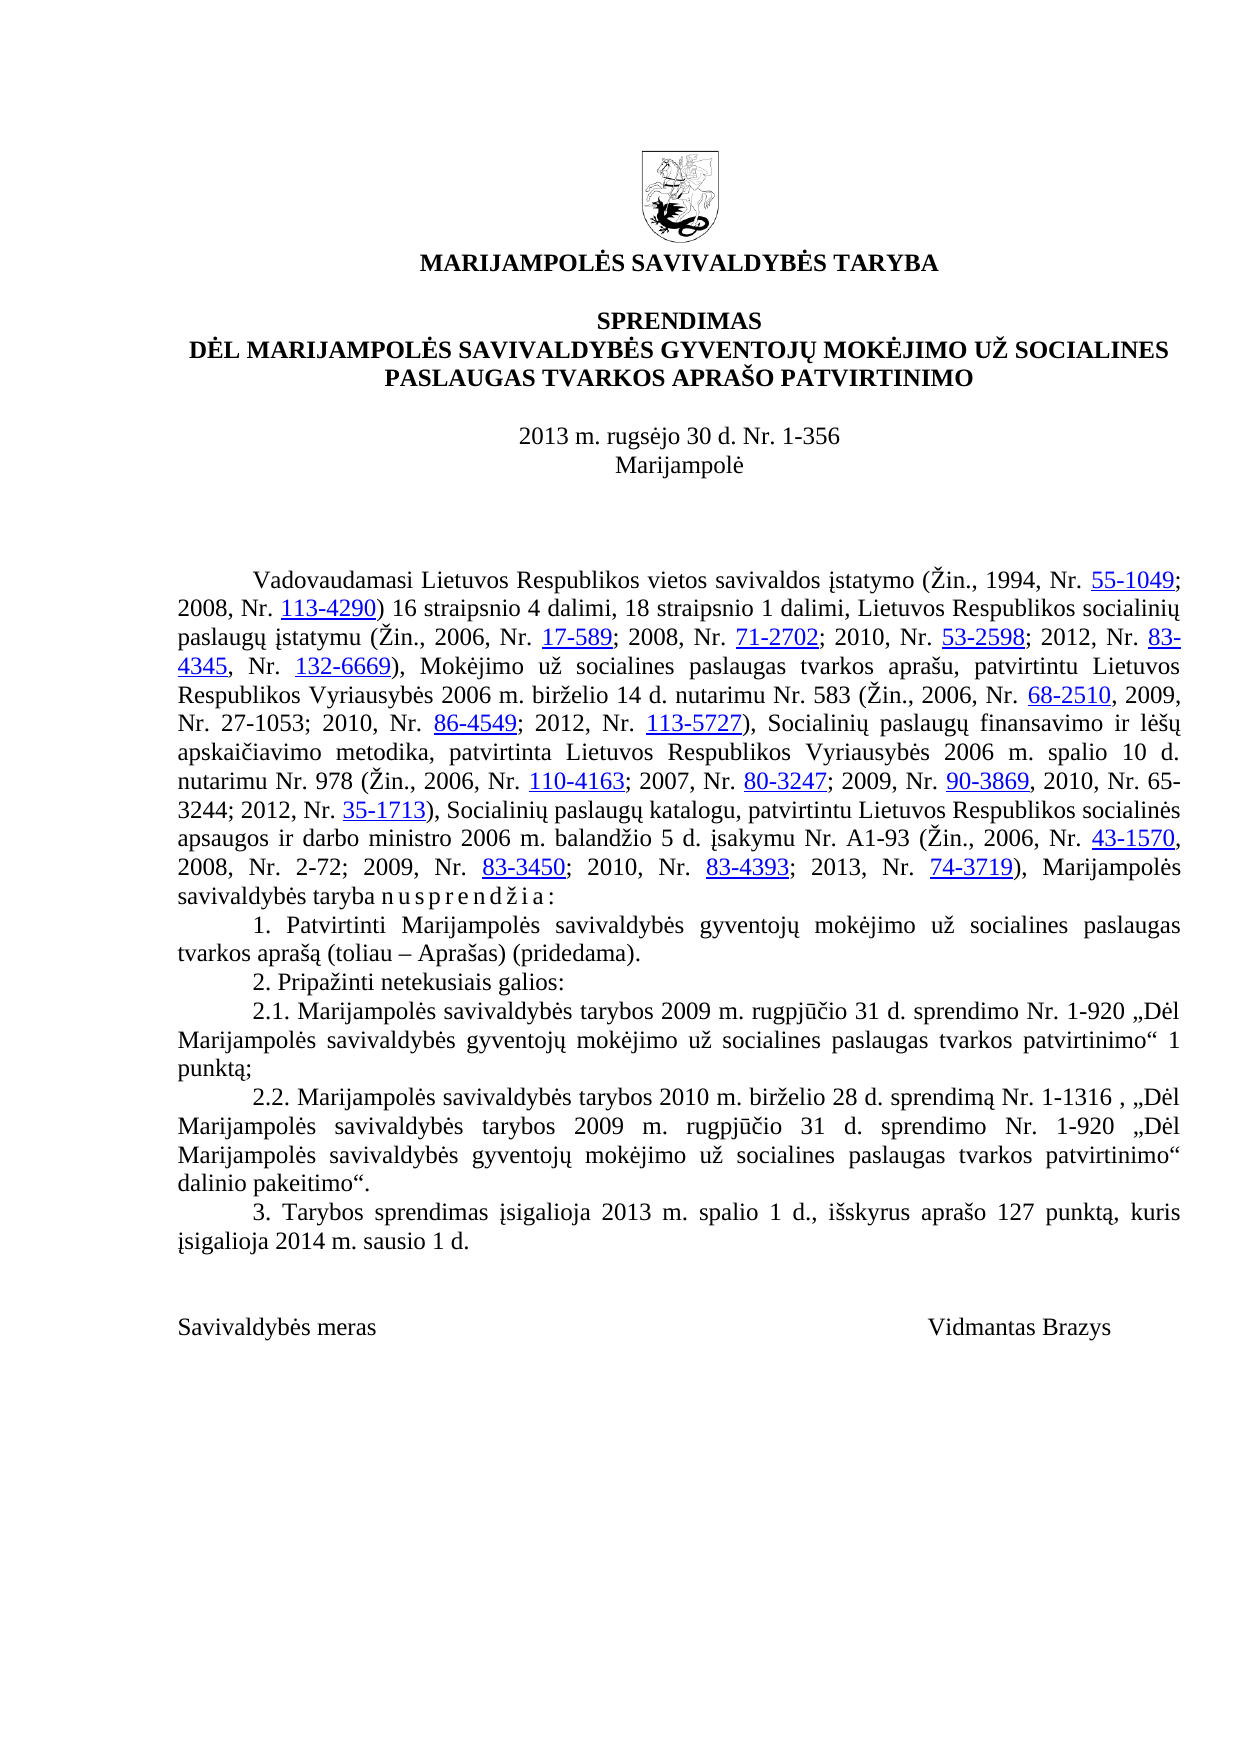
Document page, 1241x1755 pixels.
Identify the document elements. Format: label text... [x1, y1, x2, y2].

text MARIJAMPOLĖS SAVIVALDYBĖS TARYBA [177, 248, 1181, 277]
text 1. Patvirtinti Marijampolės savivaldybės gyventojų mokėjimo už socialines paslaugas tvarkos aprašą (toliau – Aprašas) (pridedama). [177, 910, 1181, 967]
text SPRENDIMAS [177, 306, 1181, 335]
text DĖL MARIJAMPOLĖS SAVIVALDYBĖS GYVENTOJŲ MOKĖJIMO UŽ SOCIALINES PASLAUGAS TVARKOS APRAŠO PATVIRTINIMO [177, 335, 1181, 392]
text Savivaldybės meras Vidmantas Brazys [177, 1312, 1181, 1341]
text Marijampolė [177, 450, 1181, 478]
text 2.1. Marijampolės savivaldybės tarybos 2009 m. rugpjūčio 31 d. sprendimo Nr. 1-920 „Dėl Marijampolės savivaldybės gyventojų mokėjimo už socialines paslaugas tvarkos patvirtinimo“ 1 punktą; [177, 996, 1181, 1082]
text Vadovaudamasi Lietuvos Respublikos vietos savivaldos įstatymo (Žin., 1994, Nr. 55-1049; 2008, Nr. 113-4290) 16 straipsnio 4 dalimi, 18 straipsnio 1 dalimi, Lietuvos Respublikos socialinių paslaugų įstatymu (Žin., 2006, Nr. 17-589; 2008, Nr. 71-2702; 2010, Nr. 53-2598; 2012, Nr. 83-4345, Nr. 132-6669), Mokėjimo už socialines paslaugas tvarkos aprašu, patvirtintu Lietuvos Respublikos Vyriausybės 2006 m. birželio 14 d. nutarimu Nr. 583 (Žin., 2006, Nr. 68-2510, 2009, Nr. 27-1053; 2010, Nr. 86-4549; 2012, Nr. 113-5727), Socialinių paslaugų finansavimo ir lėšų apskaičiavimo metodika, patvirtinta Lietuvos Respublikos Vyriausybės 2006 m. spalio 10 d. nutarimu Nr. 978 (Žin., 2006, Nr. 110-4163; 2007, Nr. 80-3247; 2009, Nr. 90-3869, 2010, Nr. 65-3244; 2012, Nr. 35-1713), Socialinių paslaugų katalogu, patvirtintu Lietuvos Respublikos socialinės apsaugos ir darbo ministro 2006 m. balandžio 5 d. įsakymu Nr. A1-93 (Žin., 2006, Nr. 43-1570, 2008, Nr. 2-72; 2009, Nr. 83-3450; 2010, Nr. 83-4393; 2013, Nr. 74-3719), Marijampolės savivaldybės taryba nusprendžia: [177, 565, 1181, 910]
text 2.2. Marijampolės savivaldybės tarybos 2010 m. birželio 28 d. sprendimą Nr. 1-1316 , „Dėl Marijampolės savivaldybės tarybos 2009 m. rugpjūčio 31 d. sprendimo Nr. 1-920 „Dėl Marijampolės savivaldybės gyventojų mokėjimo už socialines paslaugas tvarkos patvirtinimo“ dalinio pakeitimo“. [177, 1082, 1181, 1197]
text 3. Tarybos sprendimas įsigalioja 2013 m. spalio 1 d., išskyrus aprašo 127 punktą, kuris įsigalioja 2014 m. sausio 1 d. [177, 1197, 1181, 1255]
text 2013 m. rugsėjo 30 d. Nr. 1-356 [177, 421, 1181, 450]
text 2. Pripažinti netekusiais galios: [177, 967, 1181, 996]
